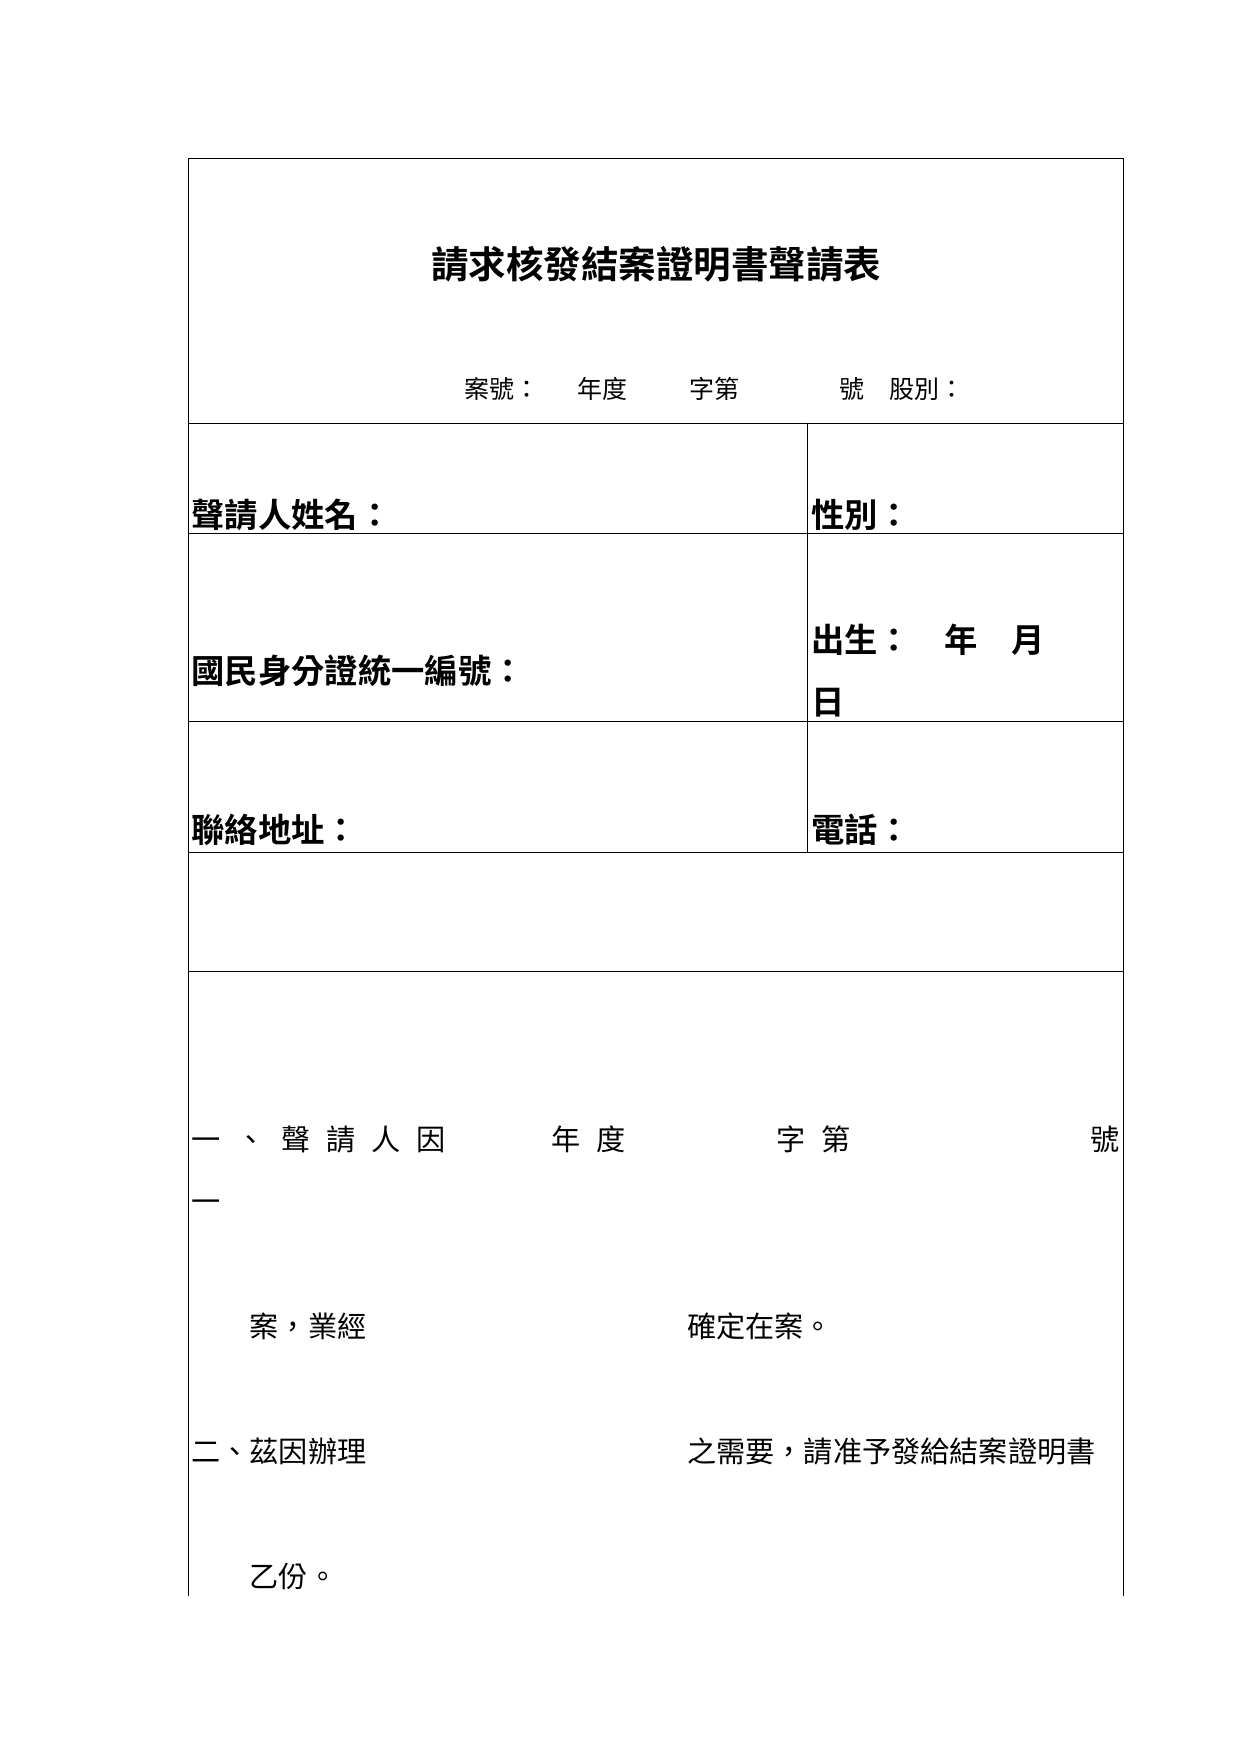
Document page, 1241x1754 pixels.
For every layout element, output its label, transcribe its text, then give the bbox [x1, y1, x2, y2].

table_cell 出生： 年 月 日 [808, 534, 1123, 721]
table_cell 電話： [808, 722, 1123, 852]
table_cell 聲請人姓名： [189, 424, 807, 533]
table_cell [189, 853, 1123, 971]
table_header 請求核發結案證明書聲請表 案號： 年度 字第 號 股別： [189, 159, 1123, 422]
table_cell 性別： [808, 424, 1123, 533]
table_cell 聯絡地址： [189, 722, 807, 852]
table_cell 一、聲請人因 年度 字第 號 一 案，業經 確定在案。 二、茲因辦理 之需要，請准予發給結案證明書 乙份。 [189, 972, 1123, 1596]
table_cell 國民身分證統一編號： [189, 534, 807, 721]
